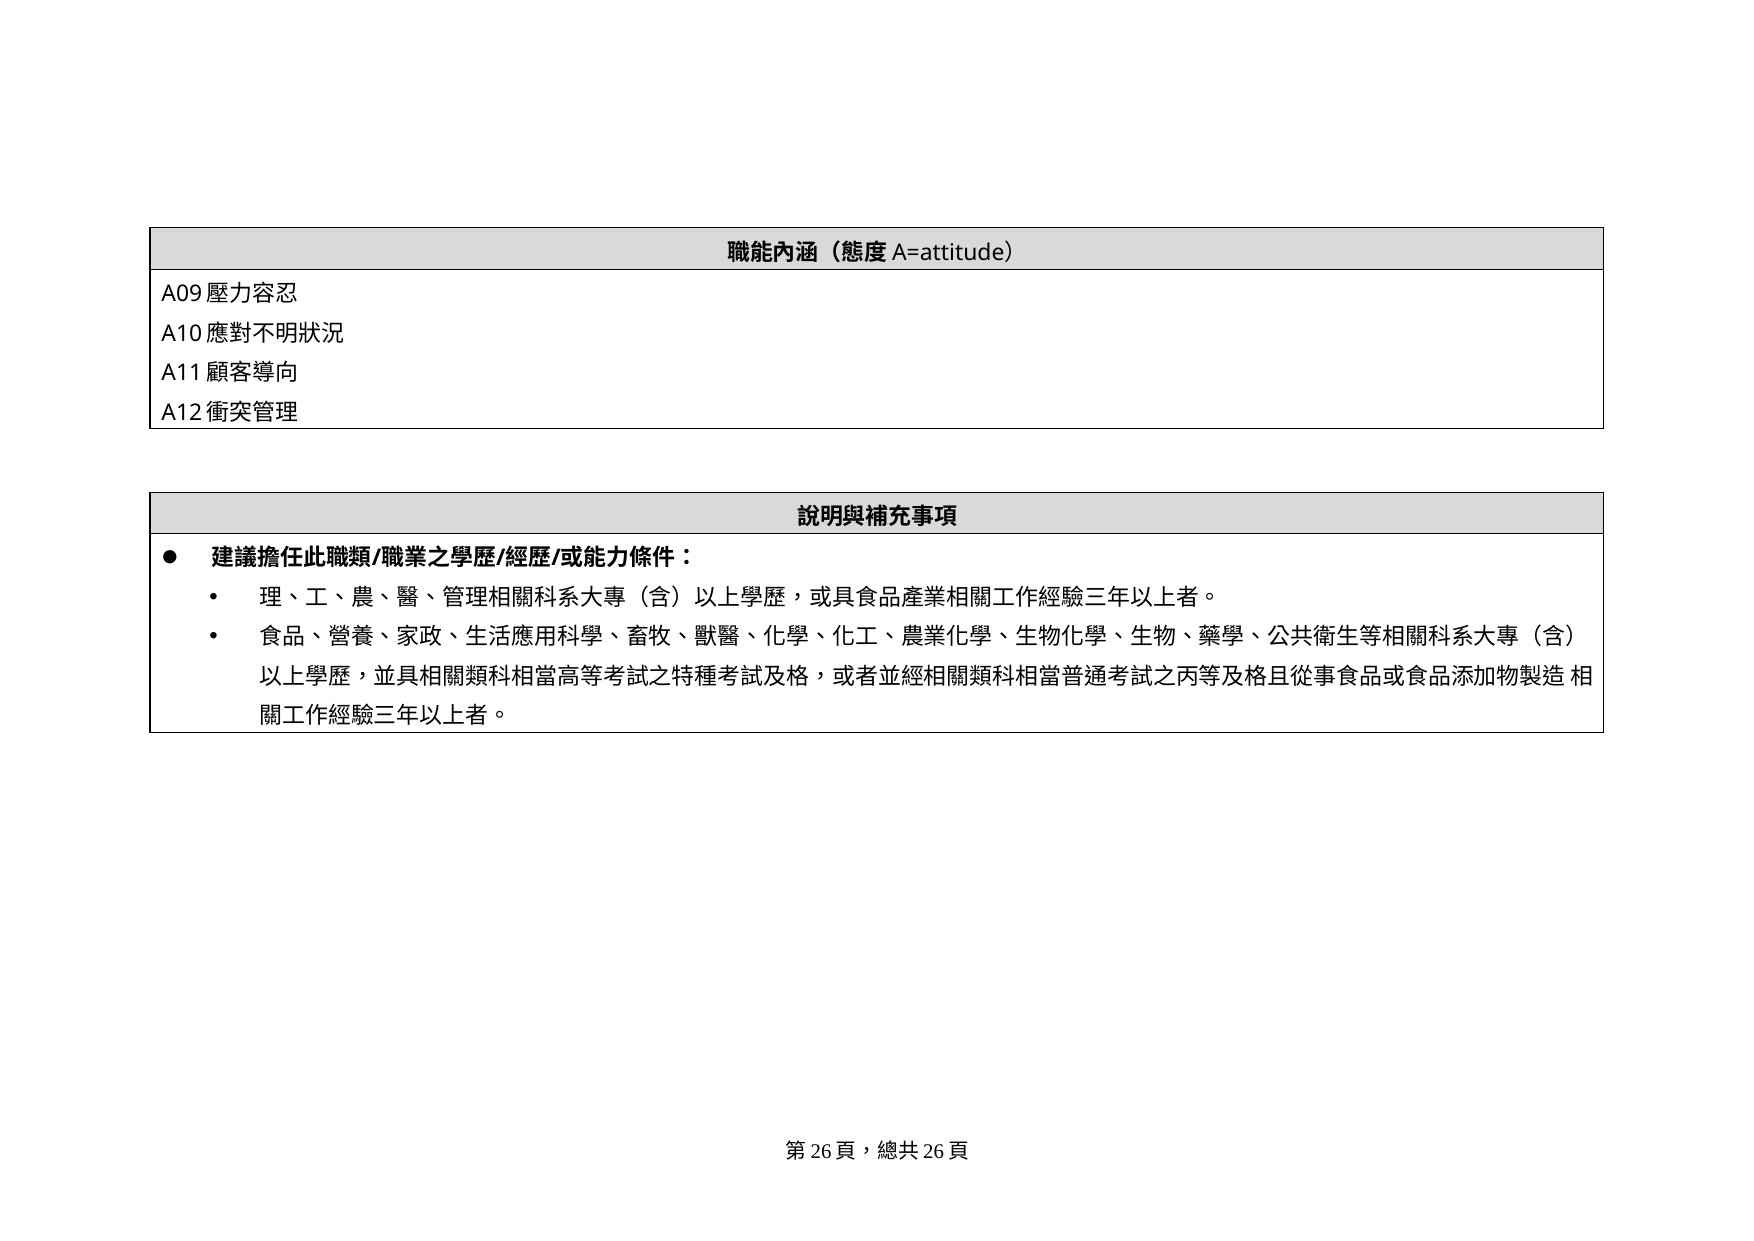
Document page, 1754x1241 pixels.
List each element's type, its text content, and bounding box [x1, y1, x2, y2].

table_cell 建議擔任此職類/職業之學歷/經歷/或能力條件： 理、工、農、醫、管理相關科系大專（含）以上學歷，或具食品產業相關工作經驗三年以上者。 食品、營養、家政、生活應用科學、畜牧、獸醫、化學、化工、農業化學、生物化學、生物、藥學、公共衛生等相關科系大專（含）以上學歷，並具相關類科相當高等考試之特種考試及格，或者並經相關類科相當普通考試之丙等及格且從事食品或食品添加物製造相關工作經驗三年以上者。 [151, 534, 1603, 732]
table_cell A09壓力容忍 A10應對不明狀況 A11顧客導向 A12衝突管理 [151, 270, 1603, 428]
table_header 說明與補充事項 [151, 493, 1603, 533]
table_header 職能內涵（態度A=attitude） [151, 228, 1603, 269]
